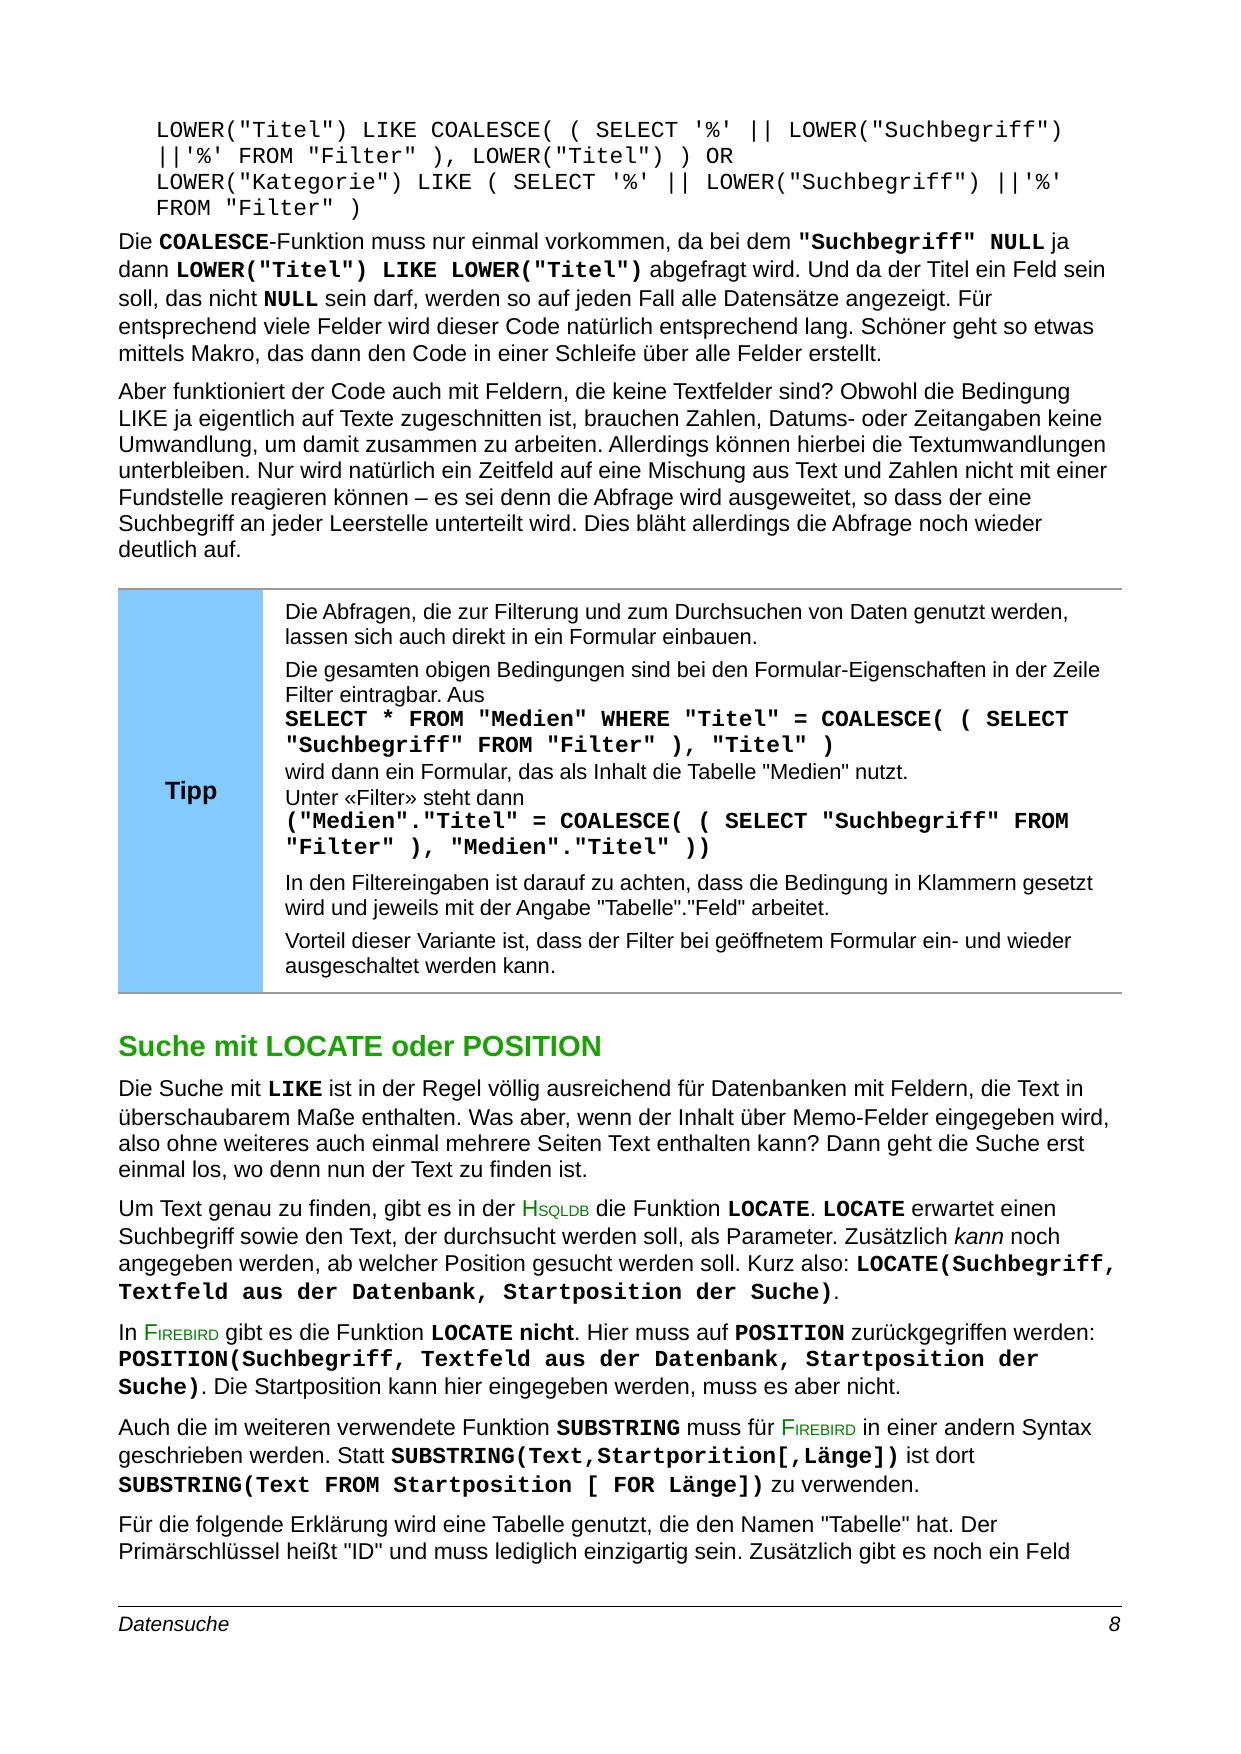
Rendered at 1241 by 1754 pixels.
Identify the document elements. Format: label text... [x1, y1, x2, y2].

text LOWER("Kategorie") LIKE ( SELECT '%' || LOWER("Suchbegriff") ||'%' FROM "Filter" ) [156, 170, 1122, 222]
table_header Tipp [118, 590, 263, 992]
text Aber funktioniert der Code auch mit Feldern, die keine Textfelder sind? Obwohl die Bedingung LIKE ja eigentlich auf Texte zugeschnitten ist, brauchen Zahlen, Datums- oder Zeitangaben keine Umwandlung, um damit zusammen zu arbeiten. Allerdings können hierbei die Textumwandlungen unterbleiben. Nur wird natürlich ein Zeitfeld auf eine Mischung aus Text und Zahlen nicht mit einer Fundstelle reagieren können – es sei denn die Abfrage wird ausgeweitet, so dass der eine Suchbegriff an jeder Leerstelle unterteilt wird. Dies bläht allerdings die Abfrage noch wieder deutlich auf. [118, 378, 1122, 563]
text Die COALESCE-Funktion muss nur einmal vorkommen, da bei dem "Suchbegriff" NULL ja dann LOWER("Titel") LIKE LOWER("Titel") abgefragt wird. Und da der Titel ein Feld sein soll, das nicht NULL sein darf, werden so auf jeden Fall alle Datensätze angezeigt. Für entsprechend viele Felder wird dieser Code natürlich entsprechend lang. Schöner geht so etwas mittels Makro, das dann den Code in einer Schleife über alle Felder erstellt. [118, 228, 1122, 366]
text Auch die im weiteren verwendete Funktion SUBSTRING muss für Firebird in einer andern Syntax geschrieben werden. Statt SUBSTRING(Text,Startporition[,Länge]) ist dort SUBSTRING(Text FROM Startposition [ FOR Länge]) zu verwenden. [118, 1414, 1122, 1499]
table_header Die Abfragen, die zur Filterung und zum Durchsuchen von Daten genutzt werden, lassen sich auch direkt in ein Formular einbauen. Die gesamten obigen Bedingungen sind bei den Formular-Eigenschaften in der Zeile Filter eintragbar. Aus SELECT * FROM "Medien" WHERE "Titel" = COALESCE( ( SELECT "Suchbegriff" FROM "Filter" ), "Titel" ) wird dann ein Formular, das als Inhalt die Tabelle "Medien" nutzt. Unter «Filter» steht dann ("Medien"."Titel" = COALESCE( ( SELECT "Suchbegriff" FROM "Filter" ), "Medien"."Titel" )) In den Filtereingaben ist darauf zu achten, dass die Bedingung in Klammern gesetzt wird und jeweils mit der Angabe "Tabelle"."Feld" arbeitet. Vorteil dieser Variante ist, dass der Filter bei geöffnetem Formular ein- und wieder ausgeschaltet werden kann. [264, 590, 1122, 992]
text Um Text genau zu finden, gibt es in der Hsqldb die Funktion LOCATE. LOCATE erwartet einen Suchbegriff sowie den Text, der durchsucht werden soll, als Parameter. Zusätzlich kann noch angegeben werden, ab welcher Position gesucht werden soll. Kurz also: LOCATE(Suchbegriff, Textfeld aus der Datenbank, Startposition der Suche). [118, 1195, 1122, 1306]
subtitle Suche mit LOCATE oder POSITION [118, 1029, 1122, 1063]
text In Firebird gibt es die Funktion LOCATE nicht. Hier muss auf POSITION zurückgegriffen werden: POSITION(Suchbegriff, Textfeld aus der Datenbank, Startposition der Suche). Die Startposition kann hier eingegeben werden, muss es aber nicht. [118, 1319, 1122, 1401]
text Die Suche mit LIKE ist in der Regel völlig ausreichend für Datenbanken mit Feldern, die Text in überschaubarem Maße enthalten. Was aber, wenn der Inhalt über Memo-Felder eingegeben wird, also ohne weiteres auch einmal mehrere Seiten Text enthalten kann? Dann geht die Suche erst einmal los, wo denn nun der Text zu finden ist. [118, 1075, 1122, 1182]
text Für die folgende Erklärung wird eine Tabelle genutzt, die den Namen "Tabelle" hat. Der Primärschlüssel heißt "ID" und muss lediglich einzigartig sein. Zusätzlich gibt es noch ein Feld [118, 1511, 1122, 1564]
text LOWER("Titel") LIKE COALESCE( ( SELECT '%' || LOWER("Suchbegriff") ||'%' FROM "Filter" ), LOWER("Titel") ) OR [156, 118, 1122, 170]
